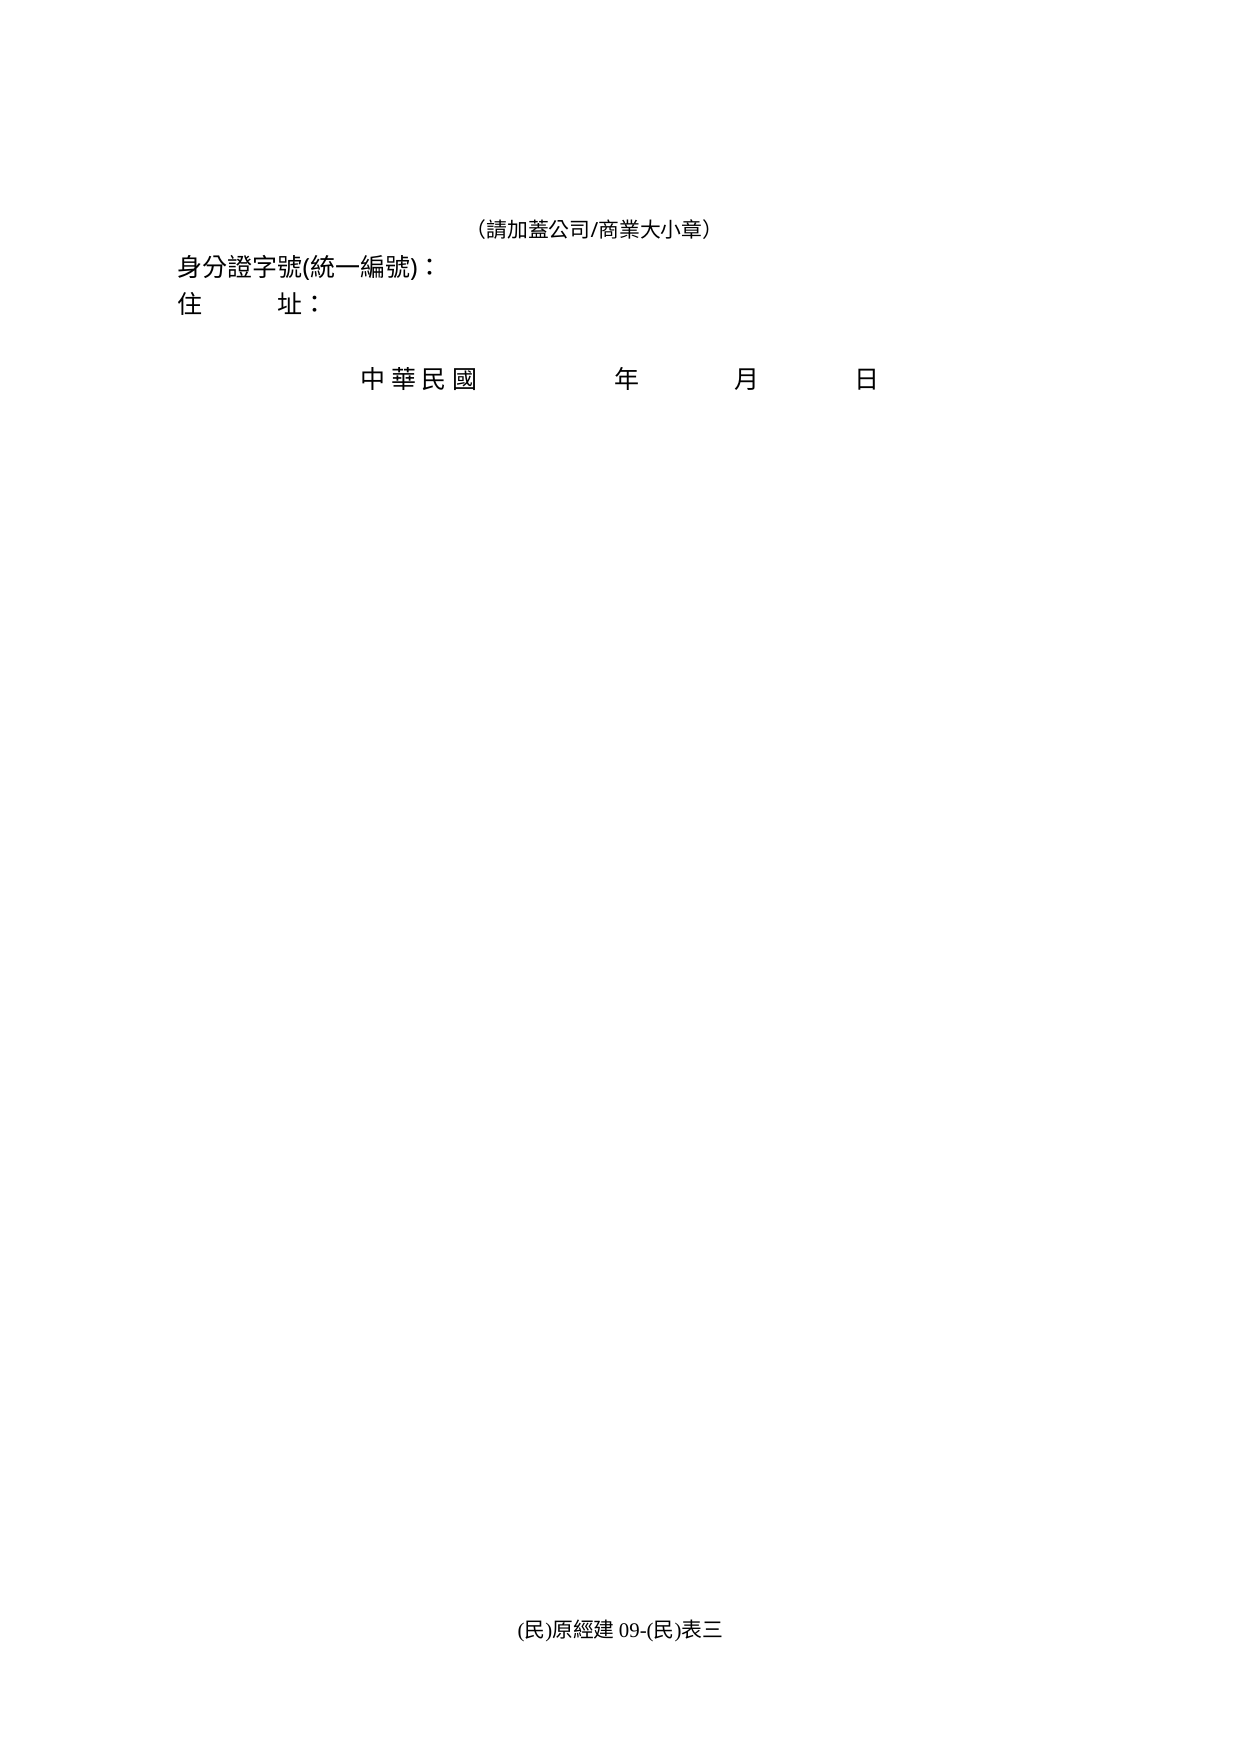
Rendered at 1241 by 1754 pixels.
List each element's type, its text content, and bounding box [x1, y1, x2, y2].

text 中 華 民 國 年 月 日 [124, 359, 1116, 397]
text 身分證字號(統一編號)： [177, 247, 1116, 284]
text 住 址： [177, 284, 1116, 322]
text （請加蓋公司/商業大小章） [124, 209, 1033, 247]
